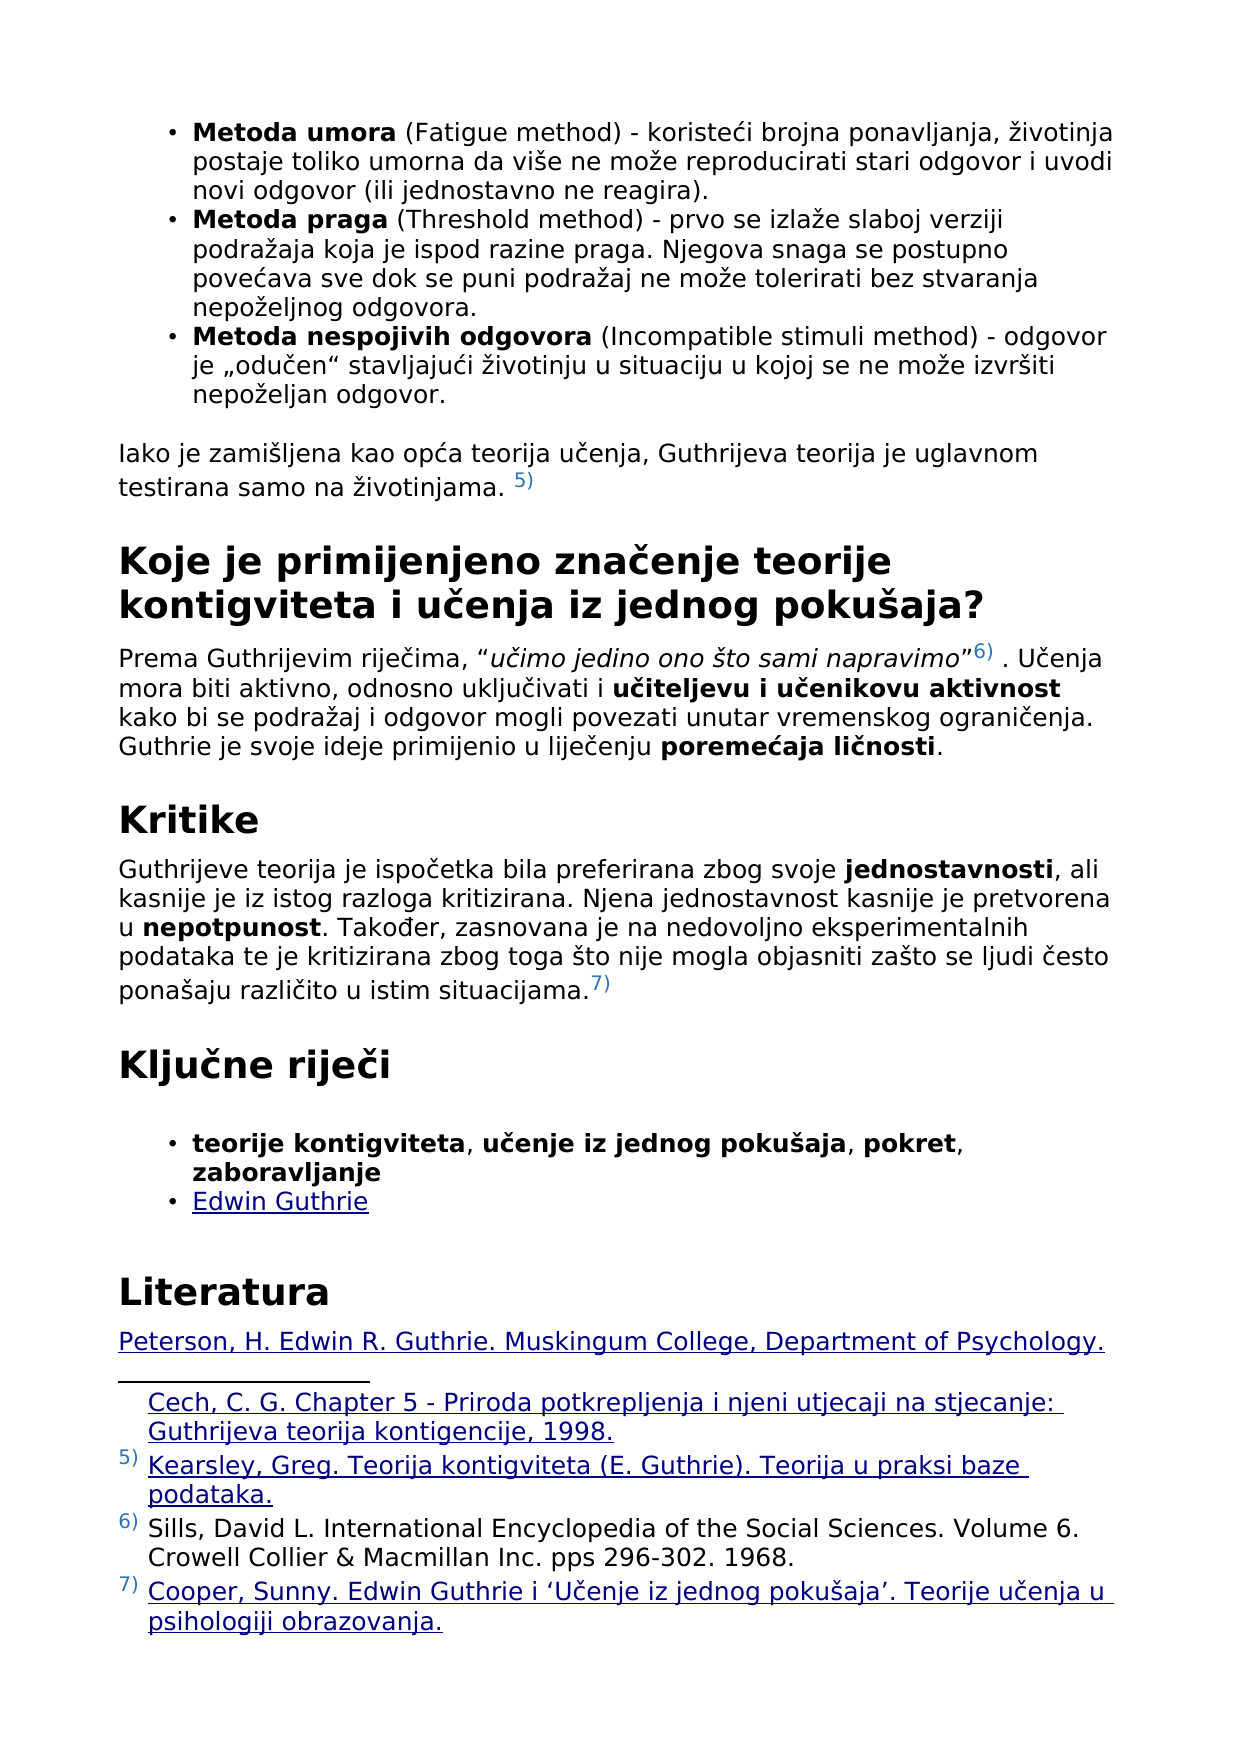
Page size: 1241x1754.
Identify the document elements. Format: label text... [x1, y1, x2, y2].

text Prema Guthrijevim riječima, “učimo jedino ono što sami napravimo” . Učenja mora biti aktivno, odnosno uključivati i učiteljevu i učenikovu aktivnost kako bi se podražaj i odgovor mogli povezati unutar vremenskog ograničenja. Guthrie je svoje ideje primijenio u liječenju poremećaja ličnosti. [118, 640, 1122, 761]
text Cech, C. G. Chapter 5 - Priroda potkrepljenja i njeni utjecaji na stjecanje: Guthrijeva teorija kontigencije, 1998. [118, 1388, 1122, 1446]
list Edwin Guthrie [177, 1187, 1122, 1216]
list teorije kontigviteta, učenje iz jednog pokušaja, pokret, zaboravljanje [177, 1129, 1122, 1187]
text Peterson, H. Edwin R. Guthrie. Muskingum College, Department of Psychology. [118, 1327, 1122, 1356]
list Metoda umora (Fatigue method) - koristeći brojna ponavljanja, životinja postaje toliko umorna da više ne može reproducirati stari odgovor i uvodi novi odgovor (ili jednostavno ne reagira). [177, 118, 1122, 206]
text Cooper, Sunny. Edwin Guthrie i ‘Učenje iz jednog pokušaja’. Teorije učenja u psihologiji obrazovanja. [118, 1573, 1122, 1636]
text Guthrijeve teorija je ispočetka bila preferirana zbog svoje jednostavnosti, ali kasnije je iz istog razloga kritizirana. Njena jednostavnost kasnije je pretvorena u nepotpunost. Također, zasnovana je na nedovoljno eksperimentalnih podataka te je kritizirana zbog toga što nije mogla objasniti zašto se ljudi često ponašaju različito u istim situacijama. [118, 855, 1122, 1006]
subtitle Kritike [118, 799, 1122, 842]
list Metoda praga (Threshold method) - prvo se izlaže slaboj verziji podražaja koja je ispod razine praga. Njegova snaga se postupno povećava sve dok se puni podražaj ne može tolerirati bez stvaranja nepoželjnog odgovora. [177, 206, 1122, 322]
subtitle Literatura [118, 1271, 1122, 1314]
text Iako je zamišljena kao opća teorija učenja, Guthrijeva teorija je uglavnom testirana samo na životinjama. [118, 439, 1122, 502]
text Kearsley, Greg. Teorija kontigviteta (E. Guthrie). Teorija u praksi baze podataka. [118, 1446, 1122, 1509]
subtitle Ključne riječi [118, 1043, 1122, 1087]
subtitle Koje je primijenjeno značenje teorije kontigviteta i učenja iz jednog pokušaja? [118, 540, 1122, 627]
text Sills, David L. International Encyclopedia of the Social Sciences. Volume 6. Crowell Collier & Macmillan Inc. pps 296-302. 1968. [118, 1509, 1122, 1573]
list Metoda nespojivih odgovora (Incompatible stimuli method) - odgovor je „odučen“ stavljajući životinju u situaciju u kojoj se ne može izvršiti nepoželjan odgovor. [177, 322, 1122, 410]
